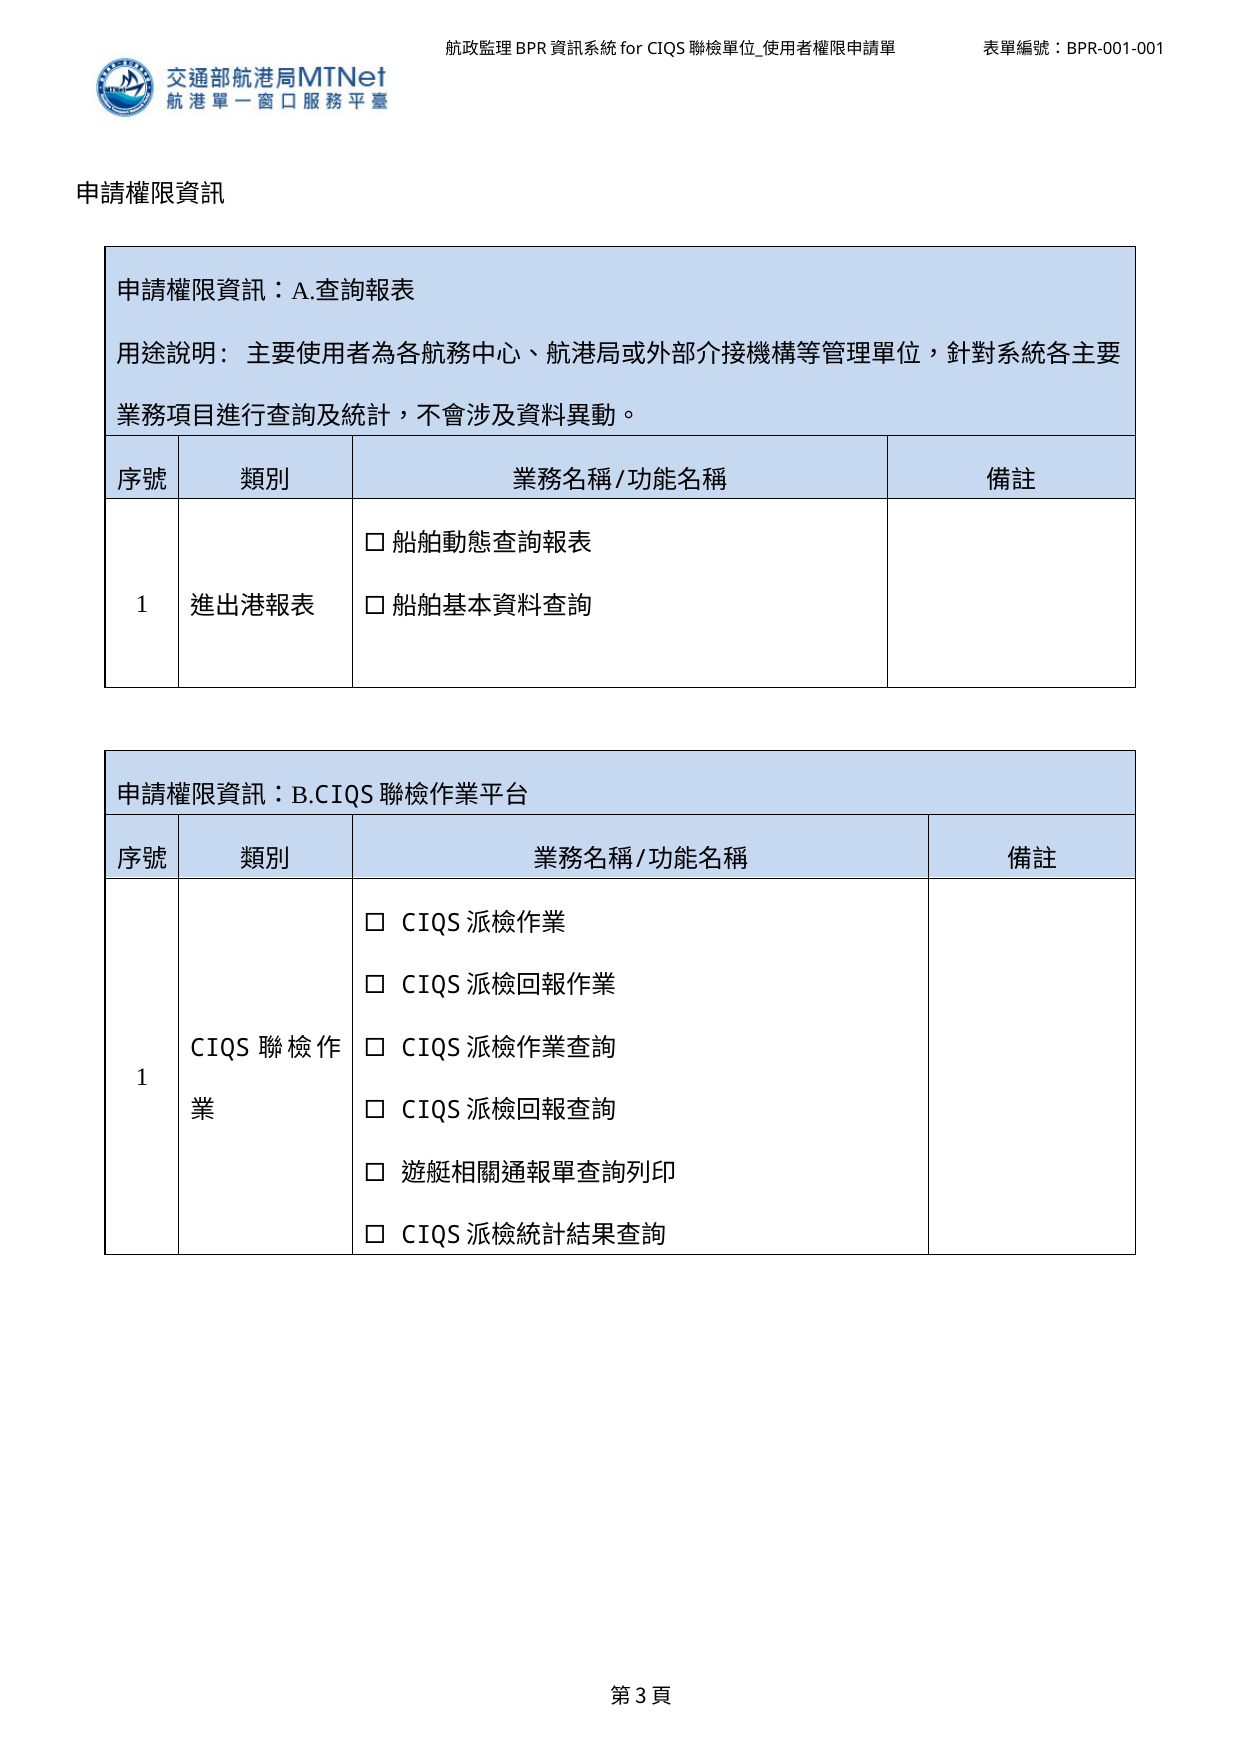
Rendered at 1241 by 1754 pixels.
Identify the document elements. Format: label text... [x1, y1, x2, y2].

table_header 申請權限資訊：A.查詢報表 用途說明: 主要使用者為各航務中心、航港局或外部介接機構等管理單位，針對系統各主要業務項目進行查詢及統計，不會涉及資料異動。 [106, 247, 1135, 435]
table_cell CIQS聯檢作業 [179, 879, 352, 1253]
table_cell [929, 879, 1135, 1253]
table_cell 序號 [106, 815, 178, 877]
table_cell 業務名稱/功能名稱 [353, 436, 887, 498]
table_cell 進出港報表 [179, 499, 352, 687]
table_cell 備註 [888, 436, 1135, 498]
table_cell 1 [106, 499, 178, 687]
table_cell  CIQS派檢作業  CIQS派檢回報作業  CIQS派檢作業查詢  CIQS派檢回報查詢  遊艇相關通報單查詢列印  CIQS派檢統計結果查詢 [353, 879, 928, 1253]
table_cell  船舶動態查詢報表  船舶基本資料查詢 [353, 499, 887, 687]
table_cell 業務名稱/功能名稱 [353, 815, 928, 877]
table_cell 類別 [179, 815, 352, 877]
table_cell 序號 [106, 436, 178, 498]
table_cell 1 [106, 879, 178, 1253]
text 申請權限資訊 [75, 150, 1165, 212]
table_cell [888, 499, 1135, 687]
table_cell 備註 [929, 815, 1135, 877]
table_cell 類別 [179, 436, 352, 498]
table_header 申請權限資訊：B.CIQS聯檢作業平台 [106, 751, 1135, 814]
